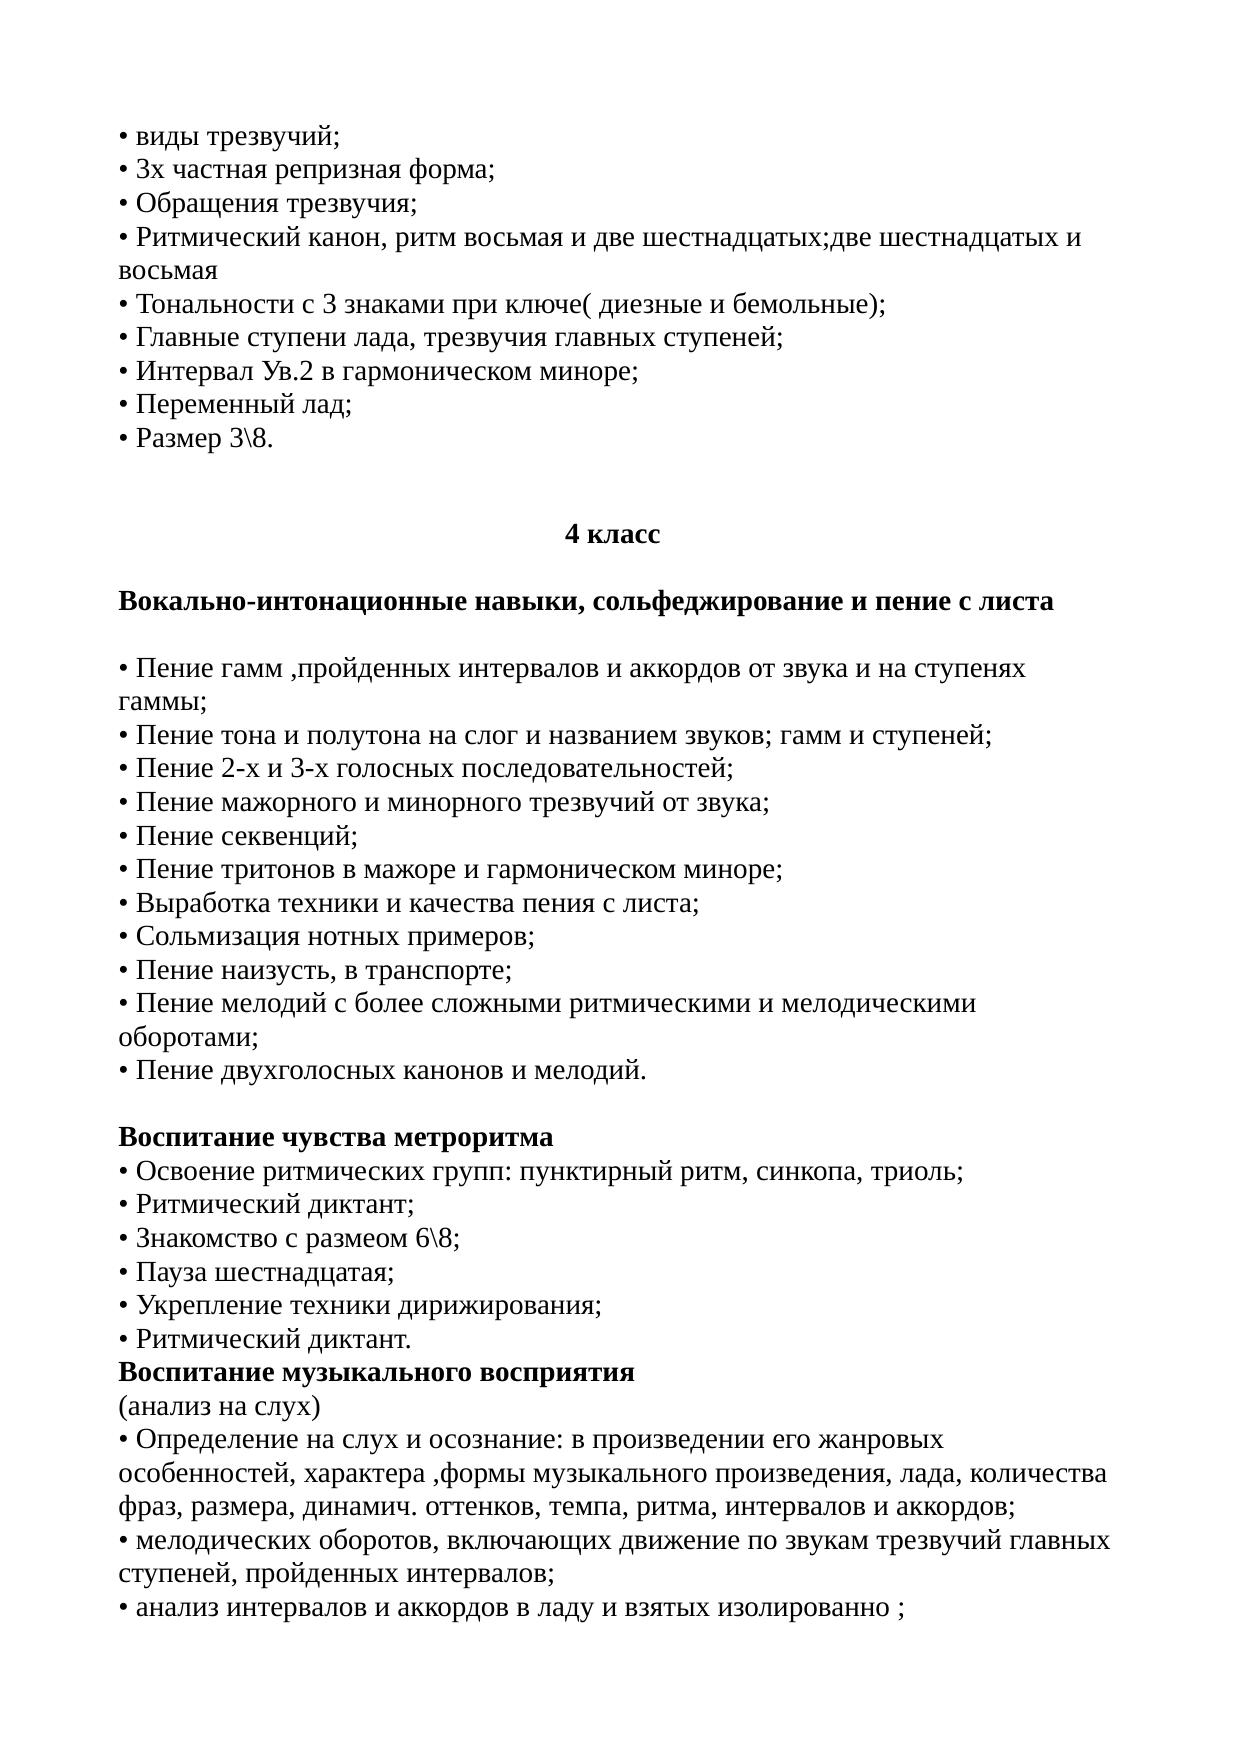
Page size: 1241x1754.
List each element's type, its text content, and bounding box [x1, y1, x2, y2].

text • виды трезвучий; • 3х частная репризная форма; • Обращения трезвучия; • Ритмический канон, ритм восьмая и две шестнадцатых;две шестнадцатых и восьмая • Тональности с 3 знаками при ключе( диезные и бемольные); • Главные ступени лада, трезвучия главных ступеней; • Интервал Ув.2 в гармоническом миноре; • Переменный лад; • Размер 3\8. [118, 118, 1122, 516]
text • Определение на слух и осознание: в произведении его жанровых особенностей, характера ,формы музыкального произведения, лада, количества фраз, размера, динамич. оттенков, темпа, ритма, интервалов и аккордов; • мелодических оборотов, включающих движение по звукам трезвучий главных ступеней, пройденных интервалов; • анализ интервалов и аккордов в ладу и взятых изолированно ; [118, 1421, 1122, 1623]
text • Пение гамм ,пройденных интервалов и аккордов от звука и на ступенях гаммы; • Пение тона и полутона на слог и названием звуков; гамм и ступеней; • Пение 2-х и 3-х голосных последовательностей; • Пение мажорного и минорного трезвучий от звука; • Пение секвенций; • Пение тритонов в мажоре и гармоническом миноре; • Выработка техники и качества пения с листа; • Сольмизация нотных примеров; • Пение наизусть, в транспорте; • Пение мелодий с более сложными ритмическими и мелодическими оборотами; • Пение двухголосных канонов и мелодий. Воспитание чувства метроритма • Освоение ритмических групп: пунктирный ритм, синкопа, триоль; • Ритмический диктант; • Знакомство с размеом 6\8; • Пауза шестнадцатая; • Укрепление техники дирижирования; • Ритмический диктант. Воспитание музыкального восприятия (анализ на слух) [118, 650, 1122, 1421]
text Вокально-интонационные навыки, сольфеджирование и пение с листа [118, 583, 1122, 616]
text 4 класс [118, 516, 1122, 549]
